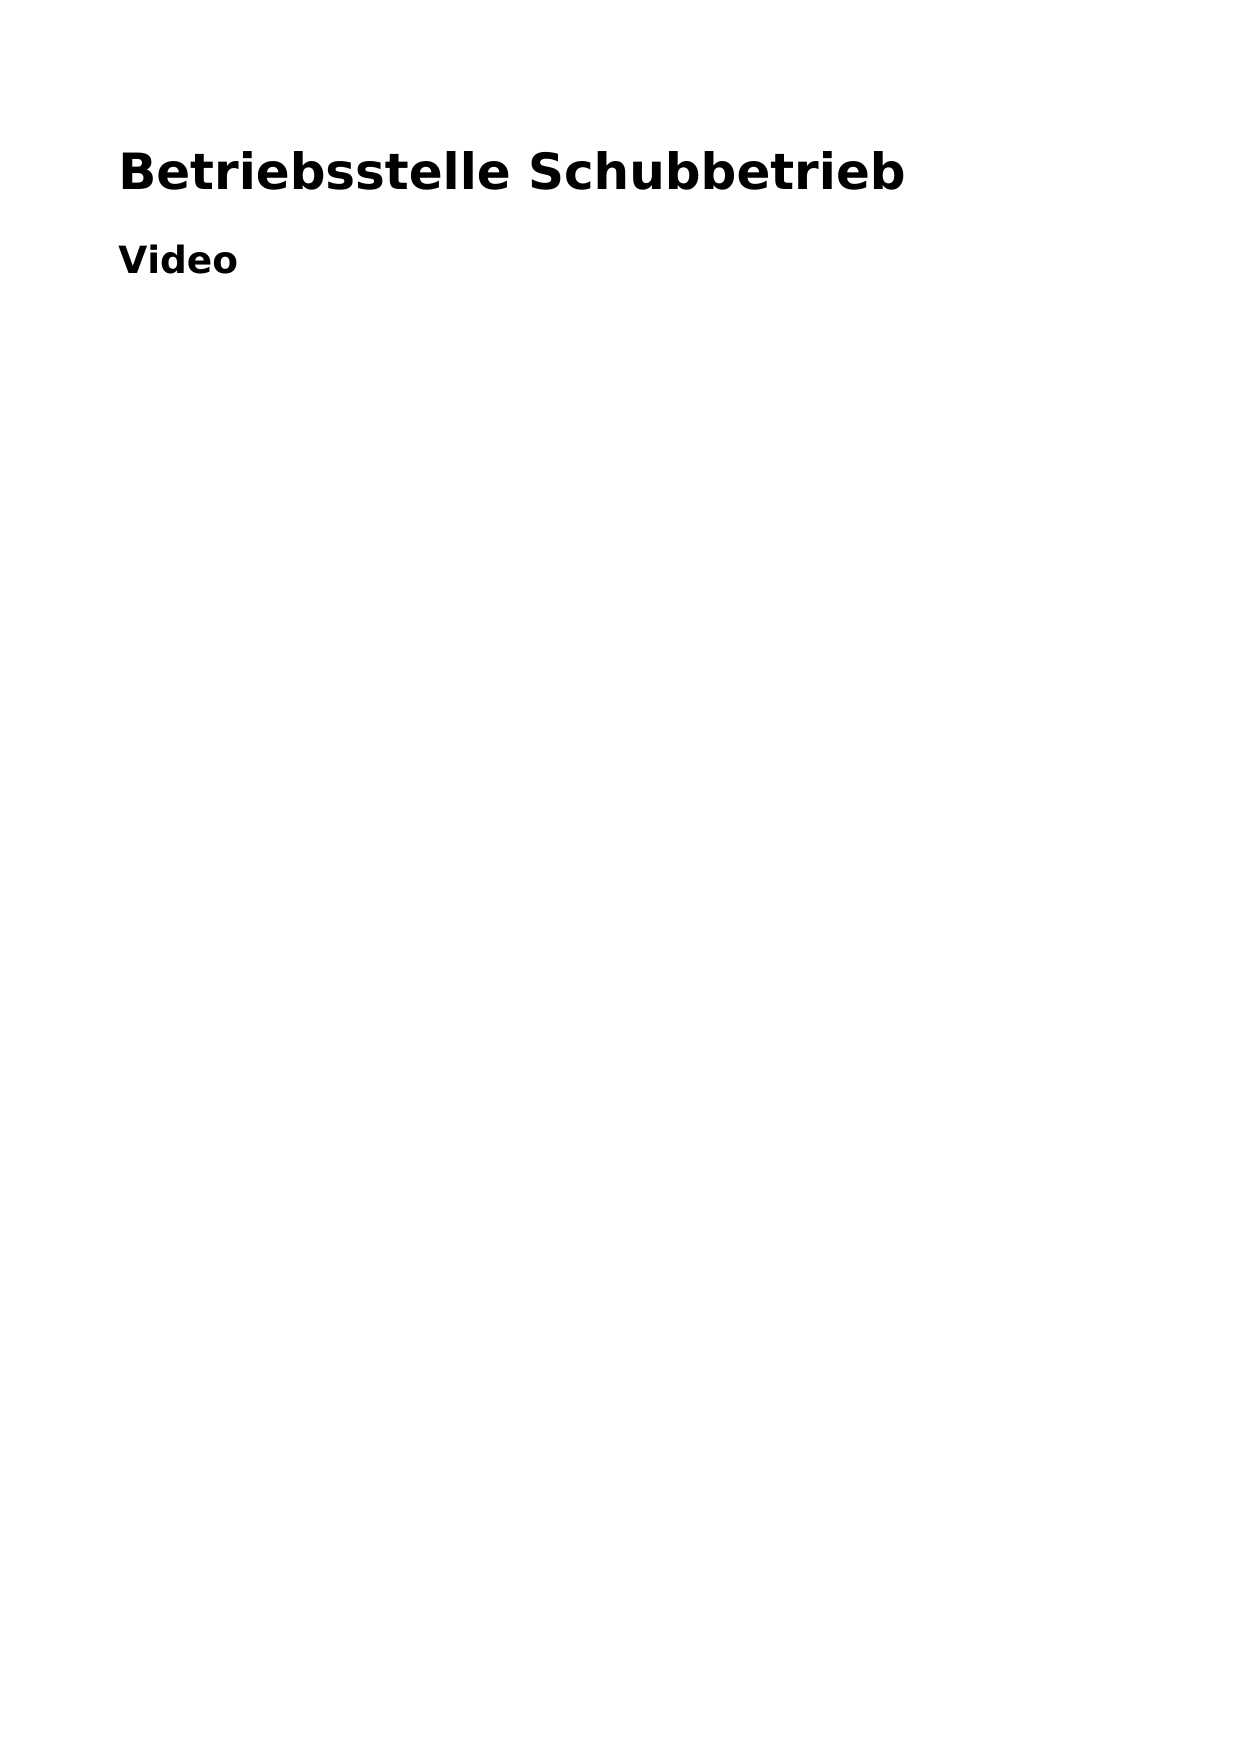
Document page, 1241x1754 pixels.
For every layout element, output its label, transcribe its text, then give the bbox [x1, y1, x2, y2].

subtitle Video [118, 239, 1122, 282]
subtitle Betriebsstelle Schubbetrieb [118, 143, 1122, 201]
